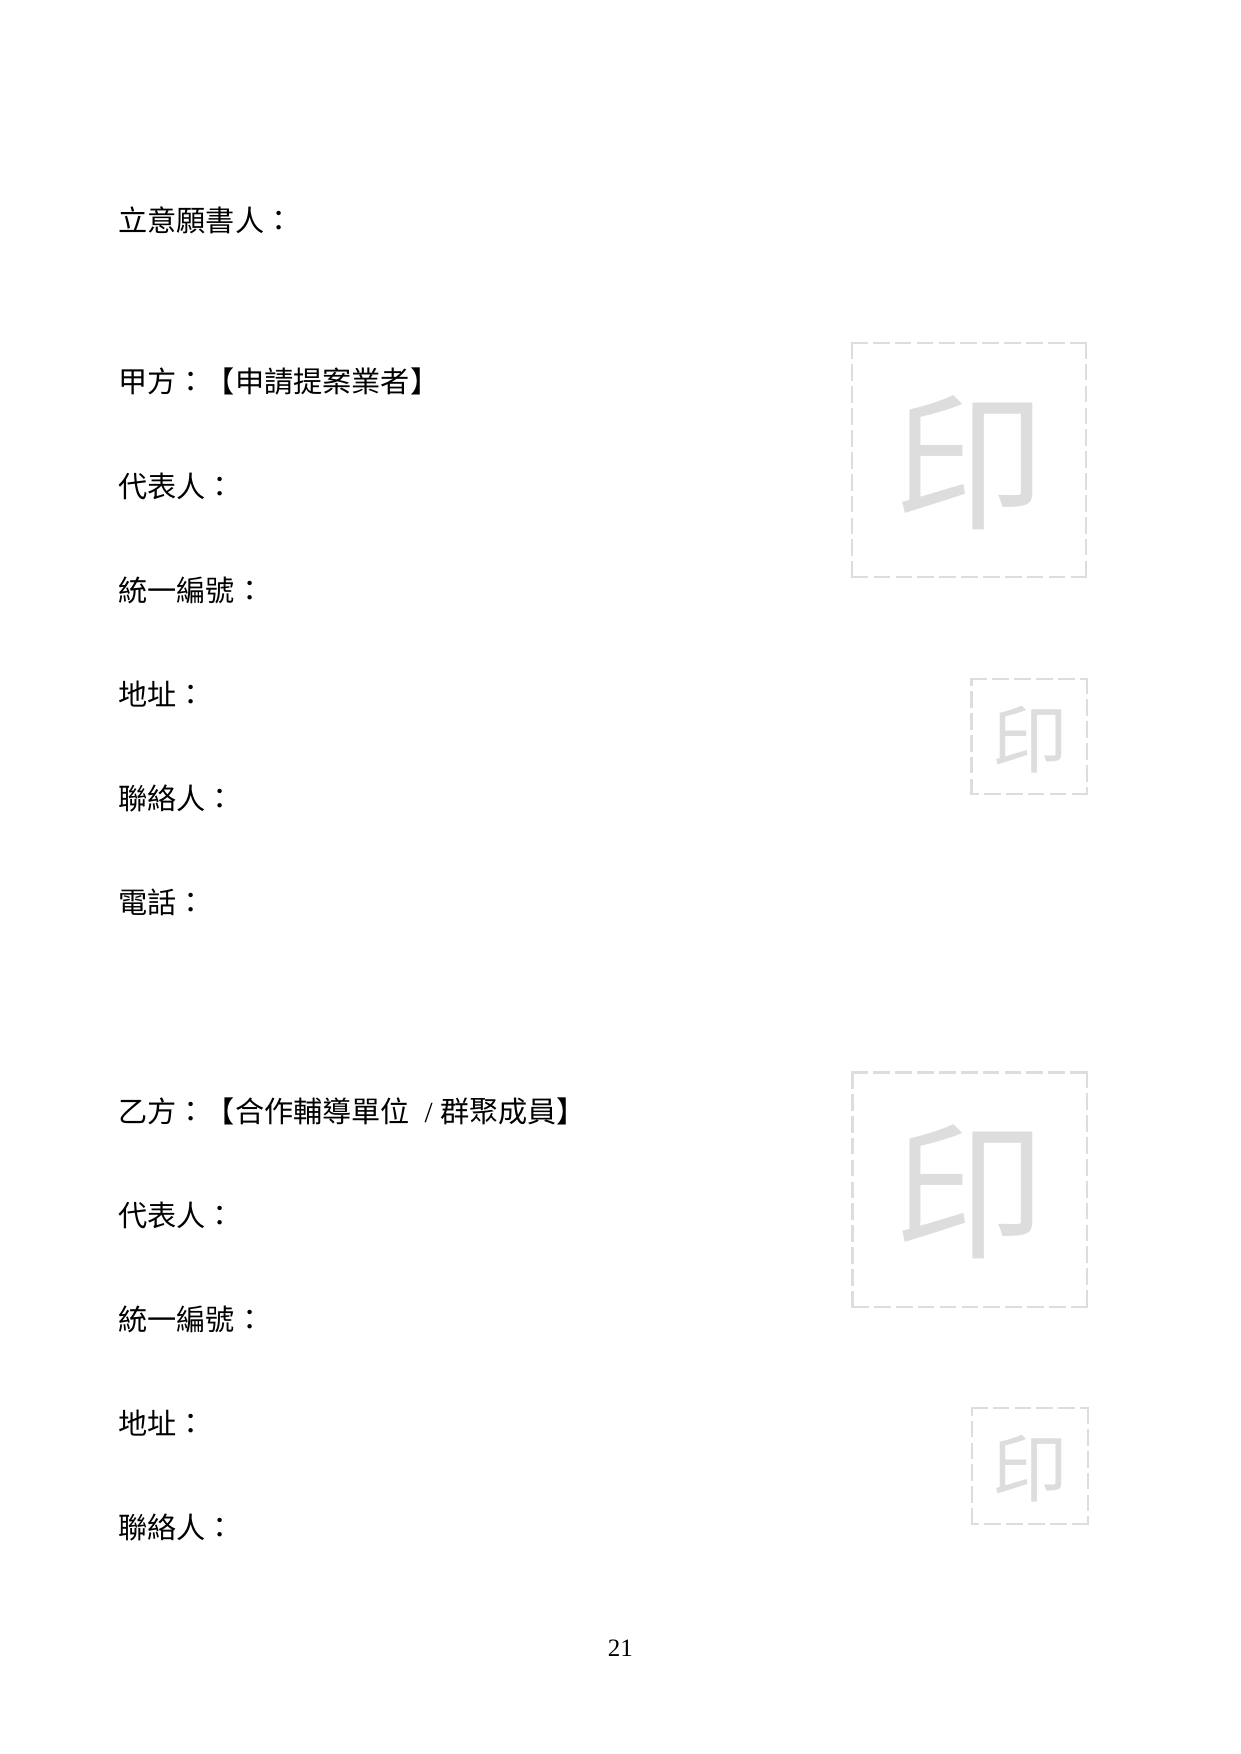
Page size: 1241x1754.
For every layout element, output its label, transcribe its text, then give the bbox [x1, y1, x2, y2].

text 統一編號： [118, 548, 1122, 611]
text 地址： [118, 652, 1122, 795]
text 印 [988, 1417, 1072, 1515]
text 印 [987, 687, 1071, 786]
text [1088, 1173, 1122, 1236]
text 印 [868, 358, 1070, 562]
text 聯絡人： [118, 1486, 1122, 1548]
text 統一編號： [118, 1277, 1122, 1340]
text 電話： [118, 861, 1122, 923]
text 印 [868, 1087, 1071, 1292]
text 地址： [118, 1382, 1122, 1525]
text 甲方：【申請提案業者】 [118, 340, 1122, 578]
text 聯絡人： [118, 757, 1122, 819]
text 乙方：【合作輔導單位 / 群聚成員】 [118, 1069, 1122, 1308]
text 代表人： [118, 444, 851, 507]
text 立意願書人： [118, 178, 1122, 241]
text [1087, 444, 1122, 507]
text 代表人： [118, 1173, 851, 1236]
